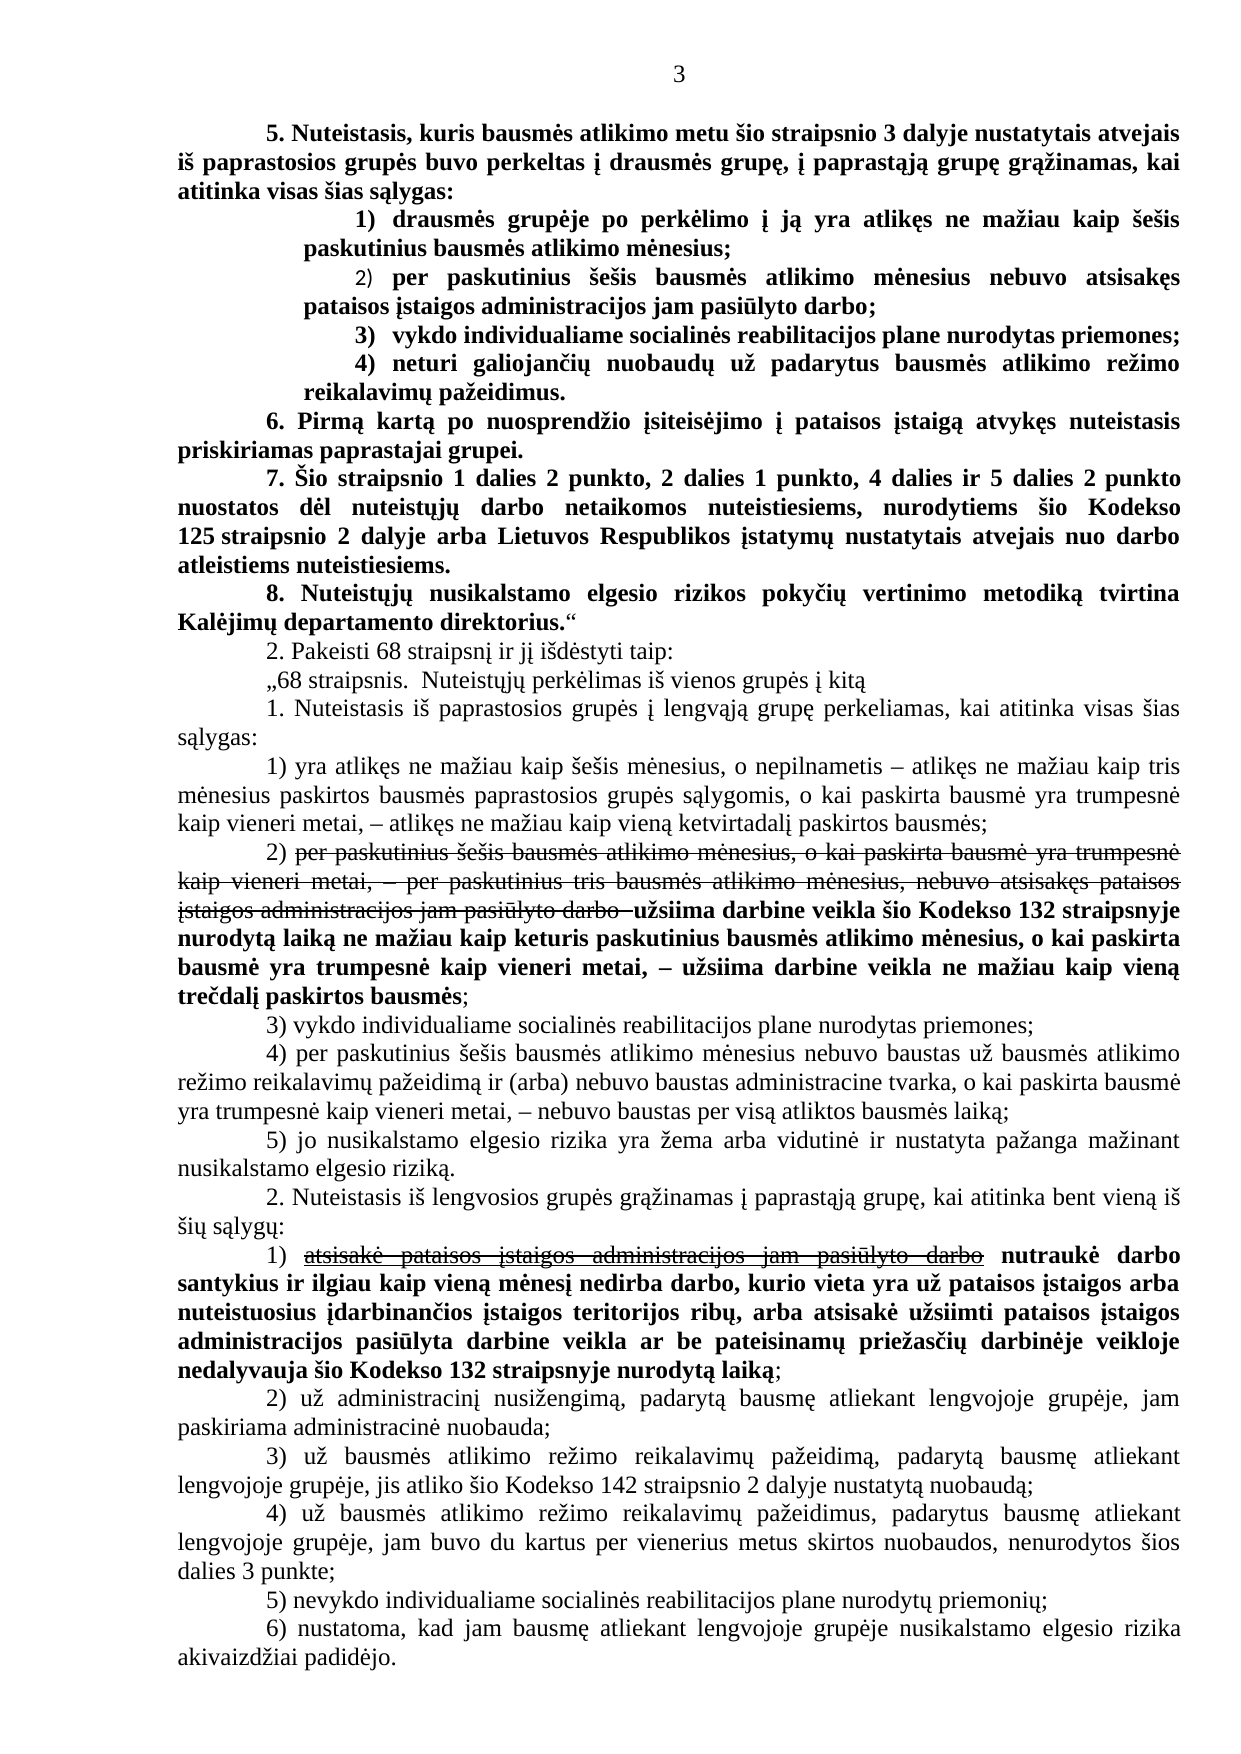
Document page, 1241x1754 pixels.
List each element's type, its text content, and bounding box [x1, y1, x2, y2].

text 5) jo nusikalstamo elgesio rizika yra žema arba vidutinė ir nustatyta pažanga mažinant nusikalstamo elgesio riziką. [177, 1125, 1181, 1182]
text 3) už bausmės atlikimo režimo reikalavimų pažeidimą, padarytą bausmę atliekant lengvojoje grupėje, jis atliko šio Kodekso 142 straipsnio 2 dalyje nustatytą nuobaudą; [177, 1441, 1181, 1498]
text 5) nevykdo individualiame socialinės reabilitacijos plane nurodytų priemonių; [177, 1585, 1181, 1613]
text 3) vykdo individualiame socialinės reabilitacijos plane nurodytas priemones; [177, 1010, 1181, 1038]
text 2. Pakeisti 68 straipsnį ir jį išdėstyti taip: [177, 636, 1181, 665]
list drausmės grupėje po perkėlimo į ją yra atlikęs ne mažiau kaip šešis paskutinius bausmės atlikimo mėnesius; [266, 204, 1181, 262]
text 1) yra atlikęs ne mažiau kaip šešis mėnesius, o nepilnametis – atlikęs ne mažiau kaip tris mėnesius paskirtos bausmės paprastosios grupės sąlygomis, o kai paskirta bausmė yra trumpesnė kaip vieneri metai, – atlikęs ne mažiau kaip vieną ketvirtadalį paskirtos bausmės; [177, 751, 1181, 837]
text 7. Šio straipsnio 1 dalies 2 punkto, 2 dalies 1 punkto, 4 dalies ir 5 dalies 2 punkto nuostatos dėl nuteistųjų darbo netaikomos nuteistiesiems, nurodytiems šio Kodekso 125 straipsnio 2 dalyje arba Lietuvos Respublikos įstatymų nustatytais atvejais nuo darbo atleistiems nuteistiesiems. [177, 463, 1181, 578]
text „68 straipsnis. Nuteistųjų perkėlimas iš vienos grupės į kitą [266, 665, 1181, 693]
text 5. Nuteistasis, kuris bausmės atlikimo metu šio straipsnio 3 dalyje nustatytais atvejais iš paprastosios grupės buvo perkeltas į drausmės grupę, į paprastąją grupę grąžinamas, kai atitinka visas šias sąlygas: [177, 118, 1181, 204]
list vykdo individualiame socialinės reabilitacijos plane nurodytas priemones; [266, 320, 1181, 348]
text 8. Nuteistųjų nusikalstamo elgesio rizikos pokyčių vertinimo metodiką tvirtina Kalėjimų departamento direktorius.“ [177, 578, 1181, 636]
text 2) už administracinį nusižengimą, padarytą bausmę atliekant lengvojoje grupėje, jam paskiriama administracinė nuobauda; [177, 1383, 1181, 1441]
text 2) per paskutinius šešis bausmės atlikimo mėnesius, o kai paskirta bausmė yra trumpesnė kaip vieneri metai, – per paskutinius tris bausmės atlikimo mėnesius, nebuvo atsisakęs pataisos įstaigos administracijos jam pasiūlyto darbo užsiima darbine veikla šio Kodekso 132 straipsnyje nurodytą laiką ne mažiau kaip keturis paskutinius bausmės atlikimo mėnesius, o kai paskirta bausmė yra trumpesnė kaip vieneri metai, – užsiima darbine veikla ne mažiau kaip vieną trečdalį paskirtos bausmės; [177, 883, 1181, 1010]
list per paskutinius šešis bausmės atlikimo mėnesius nebuvo atsisakęs pataisos įstaigos administracijos jam pasiūlyto darbo; [266, 262, 1181, 320]
text 1. Nuteistasis iš paprastosios grupės į lengvąją grupę perkeliamas, kai atitinka visas šias sąlygas: [177, 693, 1181, 751]
text 4) už bausmės atlikimo režimo reikalavimų pažeidimus, padarytus bausmę atliekant lengvojoje grupėje, jam buvo du kartus per vienerius metus skirtos nuobaudos, nenurodytos šios dalies 3 punkte; [177, 1498, 1181, 1585]
text 6. Pirmą kartą po nuosprendžio įsiteisėjimo į pataisos įstaigą atvykęs nuteistasis priskiriamas paprastajai grupei. [177, 406, 1181, 463]
text 6) nustatoma, kad jam bausmę atliekant lengvojoje grupėje nusikalstamo elgesio rizika akivaizdžiai padidėjo. [177, 1613, 1181, 1671]
text 1) atsisakė pataisos įstaigos administracijos jam pasiūlyto darbo nutraukė darbo santykius ir ilgiau kaip vieną mėnesį nedirba darbo, kurio vieta yra už pataisos įstaigos arba nuteistuosius įdarbinančios įstaigos teritorijos ribų, arba atsisakė užsiimti pataisos įstaigos administracijos pasiūlyta darbine veikla ar be pateisinamų priežasčių darbinėje veikloje nedalyvauja šio Kodekso 132 straipsnyje nurodytą laiką; [177, 1240, 1181, 1383]
text 2. Nuteistasis iš lengvosios grupės grąžinamas į paprastąją grupę, kai atitinka bent vieną iš šių sąlygų: [177, 1182, 1181, 1240]
list neturi galiojančių nuobaudų už padarytus bausmės atlikimo režimo reikalavimų pažeidimus. [266, 348, 1181, 406]
text 2) per paskutinius šešis bausmės atlikimo mėnesius, o kai paskirta bausmė yra trumpesnė kaip vieneri metai, – per paskutinius tris bausmės atlikimo mėnesius, nebuvo atsisakęs pataisos įstaigos administracijos jam pasiūlyto darbo užsiima darbine veikla šio Kodekso 132 straipsnyje nurodytą laiką ne mažiau kaip keturis paskutinius bausmės atlikimo mėnesius, o kai paskirta bausmė yra trumpesnė kaip vieneri metai, – užsiima darbine veikla ne mažiau kaip vieną trečdalį paskirtos bausmės; [177, 837, 1181, 882]
text 4) per paskutinius šešis bausmės atlikimo mėnesius nebuvo baustas už bausmės atlikimo režimo reikalavimų pažeidimą ir (arba) nebuvo baustas administracine tvarka, o kai paskirta bausmė yra trumpesnė kaip vieneri metai, – nebuvo baustas per visą atliktos bausmės laiką; [177, 1038, 1181, 1125]
